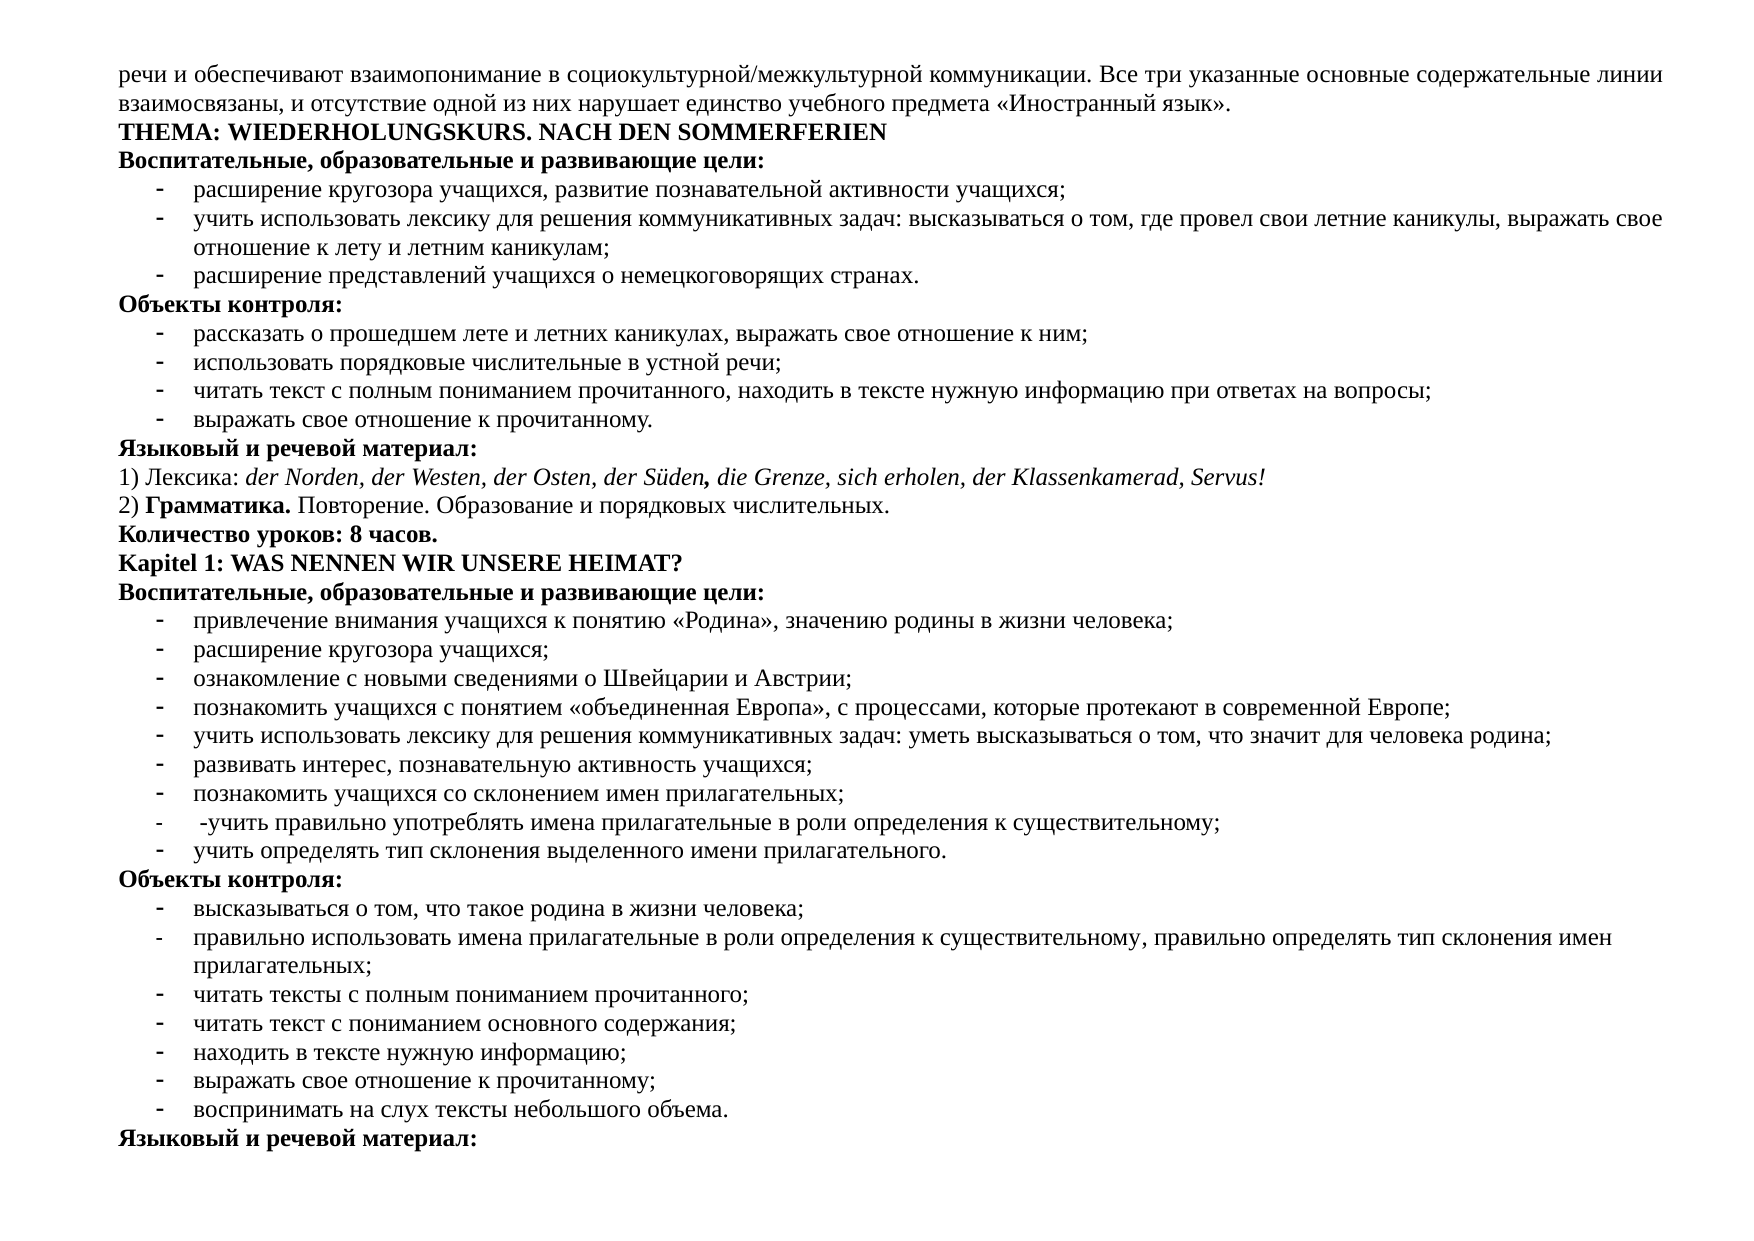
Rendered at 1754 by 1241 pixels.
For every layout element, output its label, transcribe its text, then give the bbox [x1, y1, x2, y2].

list -учить правильно употреблять имена прилагательные в роли определения к существительному; [156, 807, 1665, 835]
list учить использовать лексику для решения коммуникативных задач: уметь высказываться о том, что значит для человека родина; [156, 720, 1665, 749]
list расширение кругозора учащихся; [156, 634, 1665, 663]
list читать текст с полным пониманием прочитанного, находить в тексте нужную информацию при ответах на вопросы; [156, 375, 1665, 404]
list развивать интерес, познавательную активность учащихся; [156, 749, 1665, 778]
list читать текст с пониманием основного содержания; [156, 1008, 1665, 1037]
list привлечение внимания учащихся к понятию «Родина», значению родины в жизни человека; [156, 605, 1665, 634]
list учить использовать лексику для решения коммуникативных задач: высказываться о том, где провел свои летние каникулы, выражать свое отношение к лету и летним каникулам; [156, 203, 1665, 260]
list воспринимать на слух тексты небольшого объема. [156, 1094, 1665, 1123]
text Количество уроков: 8 часов. [118, 519, 1665, 548]
list ознакомление с новыми сведениями о Швейцарии и Австрии; [156, 663, 1665, 692]
text Объекты контроля: [118, 289, 1665, 318]
text ТНЕМА: WIEDERHOLUNGSKURS. NACH DEN SOMMERFERIEN [118, 117, 1665, 145]
list учить определять тип склонения выделенного имени прилагательного. [156, 835, 1665, 864]
list правильно использовать имена прилагательные в роли определения к существительному, правильно определять тип склонения имен прилагательных; [156, 922, 1665, 979]
text 2) Грамматика. Повторение. Образование и порядковых числительных. [118, 490, 1665, 519]
text Воспитательные, образовательные и развивающие цели: [118, 577, 1665, 605]
list находить в тексте нужную информацию; [156, 1037, 1665, 1065]
text Языковый и речевой материал: [118, 433, 1665, 462]
text Языковый и речевой материал: [118, 1123, 1665, 1152]
text Объекты контроля: [118, 864, 1665, 893]
list выражать свое отношение к прочитанному. [156, 404, 1665, 433]
text Воспитательные, образовательные и развивающие цели: [118, 145, 1665, 174]
list выражать свое отношение к прочитанному; [156, 1065, 1665, 1094]
list использовать порядковые числительные в устной речи; [156, 347, 1665, 375]
text Kapitel 1: WAS NENNEN WIR UNSERE HEIMAT? [118, 548, 1665, 577]
list расширение кругозора учащихся, развитие познавательной активности учащихся; [156, 174, 1665, 203]
list познакомить учащихся со склонением имен прилагательных; [156, 778, 1665, 807]
list высказываться о том, что такое родина в жизни человека; [156, 893, 1665, 922]
list читать тексты с полным пониманием прочитанного; [156, 979, 1665, 1008]
list рассказать о прошедшем лете и летних каникулах, выражать свое отношение к ним; [156, 318, 1665, 347]
list расширение представлений учащихся о немецкоговорящих странах. [156, 260, 1665, 289]
list познакомить учащихся с понятием «объединенная Европа», с процессами, которые протекают в современной Европе; [156, 692, 1665, 720]
text речи и обеспечивают взаимопонимание в социокультурной/межкультурной коммуникации. Все три указанные основные содержательные линии взаимосвязаны, и отсутствие одной из них нарушает единство учебного предмета «Иностранный язык». [118, 59, 1665, 117]
text 1) Лексика: der Norden, der Westen, der Osten, der Süden, die Grenze, sich erholen, der Klassenkamerad, Servus! [118, 462, 1665, 490]
